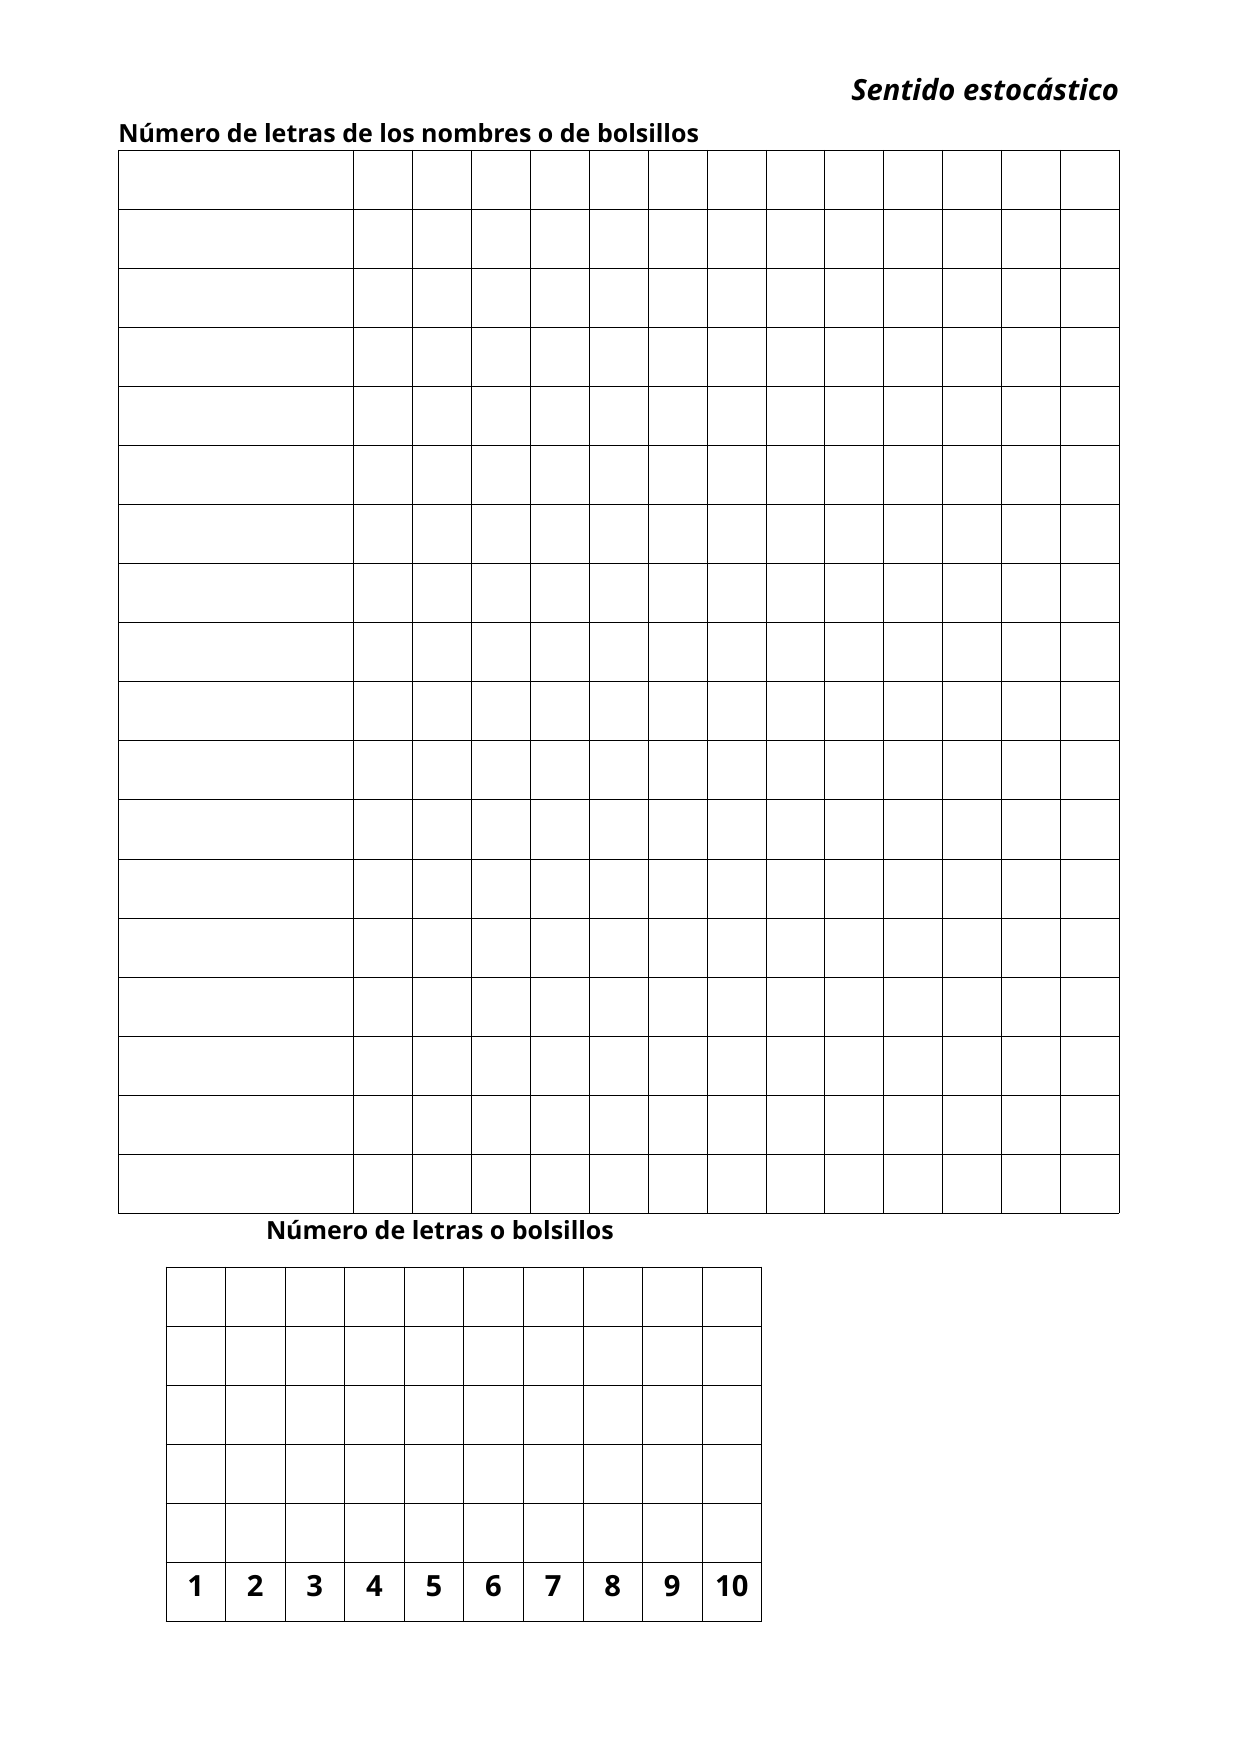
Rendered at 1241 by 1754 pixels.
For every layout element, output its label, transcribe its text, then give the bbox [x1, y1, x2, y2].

table_header [413, 151, 471, 209]
table_cell [884, 1037, 942, 1095]
table_cell [1002, 623, 1060, 681]
table_cell [825, 682, 883, 740]
table_cell [405, 1504, 463, 1562]
table_cell [413, 919, 471, 977]
table_cell [472, 446, 530, 504]
table_cell [825, 919, 883, 977]
table_cell [119, 860, 353, 917]
table_cell [884, 623, 942, 681]
table_cell [413, 446, 471, 504]
table_cell [1061, 269, 1119, 327]
table_cell [649, 623, 707, 681]
table_cell [643, 1386, 702, 1444]
table_cell [884, 978, 942, 1036]
table_cell [884, 860, 942, 917]
table_cell [825, 269, 883, 327]
table_cell [1002, 860, 1060, 917]
table_cell [413, 1155, 471, 1213]
table_cell [413, 741, 471, 799]
table_cell [464, 1327, 523, 1385]
table_cell [472, 210, 530, 268]
table_cell [584, 1327, 642, 1385]
table_cell [531, 446, 589, 504]
table_cell [943, 1155, 1001, 1213]
table_cell [226, 1504, 285, 1562]
table_cell 7 [524, 1563, 583, 1621]
table_cell [943, 919, 1001, 977]
table_cell [590, 210, 648, 268]
table_cell [1002, 1155, 1060, 1213]
table_cell [226, 1386, 285, 1444]
table_cell [649, 1037, 707, 1095]
table_cell 10 [703, 1563, 761, 1621]
table_cell [590, 1096, 648, 1154]
table_cell [119, 269, 353, 327]
table_cell [708, 623, 766, 681]
table_cell [472, 860, 530, 917]
table_cell [767, 564, 824, 622]
table_cell [708, 1155, 766, 1213]
table_cell [825, 1096, 883, 1154]
table_cell [119, 919, 353, 977]
table_cell [354, 741, 412, 799]
table_cell [354, 1155, 412, 1213]
table_cell [943, 1096, 1001, 1154]
table_cell [1061, 1037, 1119, 1095]
table_cell 5 [405, 1563, 463, 1621]
table_header [345, 1268, 404, 1326]
table_cell [531, 269, 589, 327]
table_cell [767, 978, 824, 1036]
table_cell [767, 1155, 824, 1213]
table_cell [649, 269, 707, 327]
table_cell [531, 564, 589, 622]
table_cell [649, 505, 707, 563]
table_cell [649, 446, 707, 504]
table_cell [1061, 919, 1119, 977]
table_cell [405, 1386, 463, 1444]
table_cell [584, 1386, 642, 1444]
table_cell [119, 446, 353, 504]
table_cell [708, 446, 766, 504]
table_cell [825, 800, 883, 858]
table_cell [884, 387, 942, 445]
table_cell [767, 328, 824, 386]
table_cell [1002, 978, 1060, 1036]
table_cell [590, 269, 648, 327]
table_cell [531, 328, 589, 386]
table_cell [167, 1386, 225, 1444]
table_cell [708, 269, 766, 327]
table_header [584, 1268, 642, 1326]
table_cell [590, 682, 648, 740]
table_header [703, 1268, 761, 1326]
table_cell [703, 1327, 761, 1385]
table_cell [405, 1327, 463, 1385]
table_cell [524, 1504, 583, 1562]
table_cell [884, 682, 942, 740]
table_cell [708, 800, 766, 858]
table_cell [590, 623, 648, 681]
table_cell [943, 210, 1001, 268]
table_cell [649, 1155, 707, 1213]
table_cell [643, 1445, 702, 1503]
table_cell [413, 564, 471, 622]
table_cell [1002, 1096, 1060, 1154]
table_header [464, 1268, 523, 1326]
table_cell [524, 1445, 583, 1503]
table_header [1061, 151, 1119, 209]
table_cell [884, 210, 942, 268]
table_cell [649, 860, 707, 917]
table_cell [531, 682, 589, 740]
table_cell [649, 387, 707, 445]
table_cell [472, 1155, 530, 1213]
table_cell [825, 1037, 883, 1095]
table_cell [825, 328, 883, 386]
table_cell [825, 564, 883, 622]
table_cell [286, 1386, 344, 1444]
table_cell [943, 800, 1001, 858]
table_cell [590, 978, 648, 1036]
table_cell [767, 505, 824, 563]
table_cell [472, 328, 530, 386]
table_cell [825, 741, 883, 799]
table_cell [413, 800, 471, 858]
table_cell [119, 1037, 353, 1095]
table_cell [590, 564, 648, 622]
table_cell [524, 1386, 583, 1444]
table_header [767, 151, 824, 209]
table_cell [472, 505, 530, 563]
table_cell [413, 623, 471, 681]
table_cell [345, 1504, 404, 1562]
table_cell [1061, 682, 1119, 740]
table_cell [884, 919, 942, 977]
table_cell [413, 978, 471, 1036]
table_cell [884, 564, 942, 622]
table_cell [1002, 446, 1060, 504]
table_cell [649, 1096, 707, 1154]
table_cell [708, 210, 766, 268]
table_cell [472, 1037, 530, 1095]
table_cell [119, 210, 353, 268]
table_cell [1061, 978, 1119, 1036]
table_cell [767, 623, 824, 681]
table_cell [649, 210, 707, 268]
table_cell [590, 328, 648, 386]
table_cell [354, 919, 412, 977]
table_cell [1061, 860, 1119, 917]
table_cell [413, 210, 471, 268]
table_cell [1002, 800, 1060, 858]
table_cell [703, 1504, 761, 1562]
table_cell [649, 682, 707, 740]
table_header [472, 151, 530, 209]
table_header [405, 1268, 463, 1326]
table_cell [1002, 1037, 1060, 1095]
table_header [524, 1268, 583, 1326]
table_cell [1061, 387, 1119, 445]
table_cell [354, 978, 412, 1036]
table_cell [649, 978, 707, 1036]
table_cell [119, 1096, 353, 1154]
table_cell [708, 682, 766, 740]
table_cell [464, 1386, 523, 1444]
table_cell [119, 623, 353, 681]
table_cell [119, 387, 353, 445]
table_cell [1002, 269, 1060, 327]
table_cell [943, 623, 1001, 681]
table_cell [119, 564, 353, 622]
table_cell [345, 1445, 404, 1503]
table_cell [413, 860, 471, 917]
table_cell [354, 387, 412, 445]
table_header [1002, 151, 1060, 209]
table_cell [1002, 564, 1060, 622]
table_cell [1061, 505, 1119, 563]
table_cell [531, 623, 589, 681]
table_header [226, 1268, 285, 1326]
table_cell [354, 328, 412, 386]
table_header [119, 151, 353, 209]
table_cell [531, 1037, 589, 1095]
table_cell [531, 387, 589, 445]
table_cell [286, 1445, 344, 1503]
table_cell [767, 210, 824, 268]
table_cell [825, 210, 883, 268]
table_cell [354, 210, 412, 268]
table_cell [413, 1096, 471, 1154]
table_cell [643, 1327, 702, 1385]
table_cell [649, 741, 707, 799]
table_cell [472, 269, 530, 327]
table_cell [590, 1155, 648, 1213]
table_cell [1002, 919, 1060, 977]
table_cell [531, 800, 589, 858]
table_cell [590, 387, 648, 445]
table_cell [354, 446, 412, 504]
table_cell [354, 564, 412, 622]
table_cell [531, 505, 589, 563]
table_cell [884, 741, 942, 799]
table_cell [825, 505, 883, 563]
table_cell [413, 682, 471, 740]
table_cell [413, 1037, 471, 1095]
table_cell 8 [584, 1563, 642, 1621]
table_cell [825, 1155, 883, 1213]
table_cell [354, 682, 412, 740]
table_cell 4 [345, 1563, 404, 1621]
table_cell [825, 446, 883, 504]
table_cell 9 [643, 1563, 702, 1621]
table_cell [413, 387, 471, 445]
table_cell [590, 1037, 648, 1095]
table_cell [825, 387, 883, 445]
table_cell [119, 505, 353, 563]
table_cell [825, 978, 883, 1036]
table_header [590, 151, 648, 209]
table_cell [1002, 682, 1060, 740]
table_header [286, 1268, 344, 1326]
table_cell [531, 919, 589, 977]
table_cell [472, 919, 530, 977]
table_cell [825, 860, 883, 917]
table_cell [643, 1504, 702, 1562]
table_cell [884, 1155, 942, 1213]
table_cell [464, 1504, 523, 1562]
table_cell [708, 978, 766, 1036]
table_cell [767, 860, 824, 917]
table_cell [708, 1037, 766, 1095]
table_header [643, 1268, 702, 1326]
table_cell [943, 682, 1001, 740]
table_cell [884, 446, 942, 504]
table_cell [943, 741, 1001, 799]
table_cell [531, 860, 589, 917]
table_cell [767, 1037, 824, 1095]
table_cell [767, 919, 824, 977]
table_cell [472, 1096, 530, 1154]
table_cell [472, 387, 530, 445]
text Número de letras o bolsillos [118, 1213, 1122, 1247]
table_cell [119, 1155, 353, 1213]
table_cell [472, 741, 530, 799]
table_cell [1061, 741, 1119, 799]
table_cell [119, 978, 353, 1036]
table_cell [1061, 1096, 1119, 1154]
table_cell [590, 919, 648, 977]
table_cell [1002, 210, 1060, 268]
table_cell [119, 741, 353, 799]
table_header [884, 151, 942, 209]
table_cell [464, 1445, 523, 1503]
table_cell [413, 328, 471, 386]
table_cell [472, 978, 530, 1036]
table_cell [1002, 387, 1060, 445]
table_cell [354, 1037, 412, 1095]
table_cell [354, 269, 412, 327]
table_cell [590, 860, 648, 917]
table_cell [767, 800, 824, 858]
table_cell [943, 1037, 1001, 1095]
table_cell [590, 505, 648, 563]
table_cell [708, 860, 766, 917]
table_cell [531, 1155, 589, 1213]
table_cell [590, 741, 648, 799]
table_cell [345, 1386, 404, 1444]
table_cell [119, 328, 353, 386]
table_cell [943, 978, 1001, 1036]
table_cell [1061, 800, 1119, 858]
table_cell [708, 741, 766, 799]
table_cell [345, 1327, 404, 1385]
table_cell [1061, 446, 1119, 504]
table_cell [1002, 505, 1060, 563]
table_cell [767, 446, 824, 504]
table_cell [584, 1445, 642, 1503]
table_cell [767, 1096, 824, 1154]
table_cell [708, 1096, 766, 1154]
table_cell [708, 564, 766, 622]
table_cell [703, 1445, 761, 1503]
table_cell [767, 387, 824, 445]
table_cell [649, 564, 707, 622]
table_cell [472, 623, 530, 681]
table_cell [472, 682, 530, 740]
table_cell [1061, 623, 1119, 681]
table_cell [1061, 328, 1119, 386]
table_cell [413, 505, 471, 563]
table_cell [531, 741, 589, 799]
table_cell [943, 387, 1001, 445]
table_cell [472, 800, 530, 858]
table_cell [767, 741, 824, 799]
table_cell [649, 800, 707, 858]
table_cell [226, 1445, 285, 1503]
table_cell [354, 623, 412, 681]
table_cell 2 [226, 1563, 285, 1621]
table_cell 6 [464, 1563, 523, 1621]
table_header [354, 151, 412, 209]
table_cell [584, 1504, 642, 1562]
table_cell [884, 505, 942, 563]
table_cell [167, 1445, 225, 1503]
table_cell [1061, 1155, 1119, 1213]
table_cell [413, 269, 471, 327]
table_cell [524, 1327, 583, 1385]
table_cell 1 [167, 1563, 225, 1621]
table_cell [354, 505, 412, 563]
table_cell [884, 1096, 942, 1154]
table_cell [590, 446, 648, 504]
table_cell [708, 387, 766, 445]
table_cell [354, 800, 412, 858]
table_cell [531, 978, 589, 1036]
table_cell [884, 269, 942, 327]
table_header [531, 151, 589, 209]
table_cell [943, 860, 1001, 917]
table_cell [226, 1327, 285, 1385]
text Número de letras de los nombres o de bolsillos [118, 116, 1122, 150]
table_cell [708, 505, 766, 563]
table_cell [767, 269, 824, 327]
table_cell [119, 682, 353, 740]
table_cell [884, 328, 942, 386]
table_cell 3 [286, 1563, 344, 1621]
table_cell [590, 800, 648, 858]
table_cell [703, 1386, 761, 1444]
table_header [167, 1268, 225, 1326]
table_cell [1002, 328, 1060, 386]
table_header [825, 151, 883, 209]
table_cell [943, 505, 1001, 563]
table_cell [531, 210, 589, 268]
table_cell [119, 800, 353, 858]
table_cell [1002, 741, 1060, 799]
table_cell [943, 564, 1001, 622]
table_cell [354, 860, 412, 917]
table_cell [167, 1504, 225, 1562]
table_cell [649, 919, 707, 977]
table_cell [286, 1327, 344, 1385]
table_cell [472, 564, 530, 622]
table_header [649, 151, 707, 209]
table_cell [531, 1096, 589, 1154]
table_cell [884, 800, 942, 858]
table_cell [708, 919, 766, 977]
table_cell [286, 1504, 344, 1562]
table_header [943, 151, 1001, 209]
table_cell [943, 446, 1001, 504]
table_cell [405, 1445, 463, 1503]
table_cell [943, 328, 1001, 386]
table_cell [943, 269, 1001, 327]
table_cell [767, 682, 824, 740]
table_cell [825, 623, 883, 681]
table_cell [167, 1327, 225, 1385]
table_cell [1061, 210, 1119, 268]
table_cell [708, 328, 766, 386]
table_cell [1061, 564, 1119, 622]
table_header [708, 151, 766, 209]
table_cell [354, 1096, 412, 1154]
table_cell [649, 328, 707, 386]
